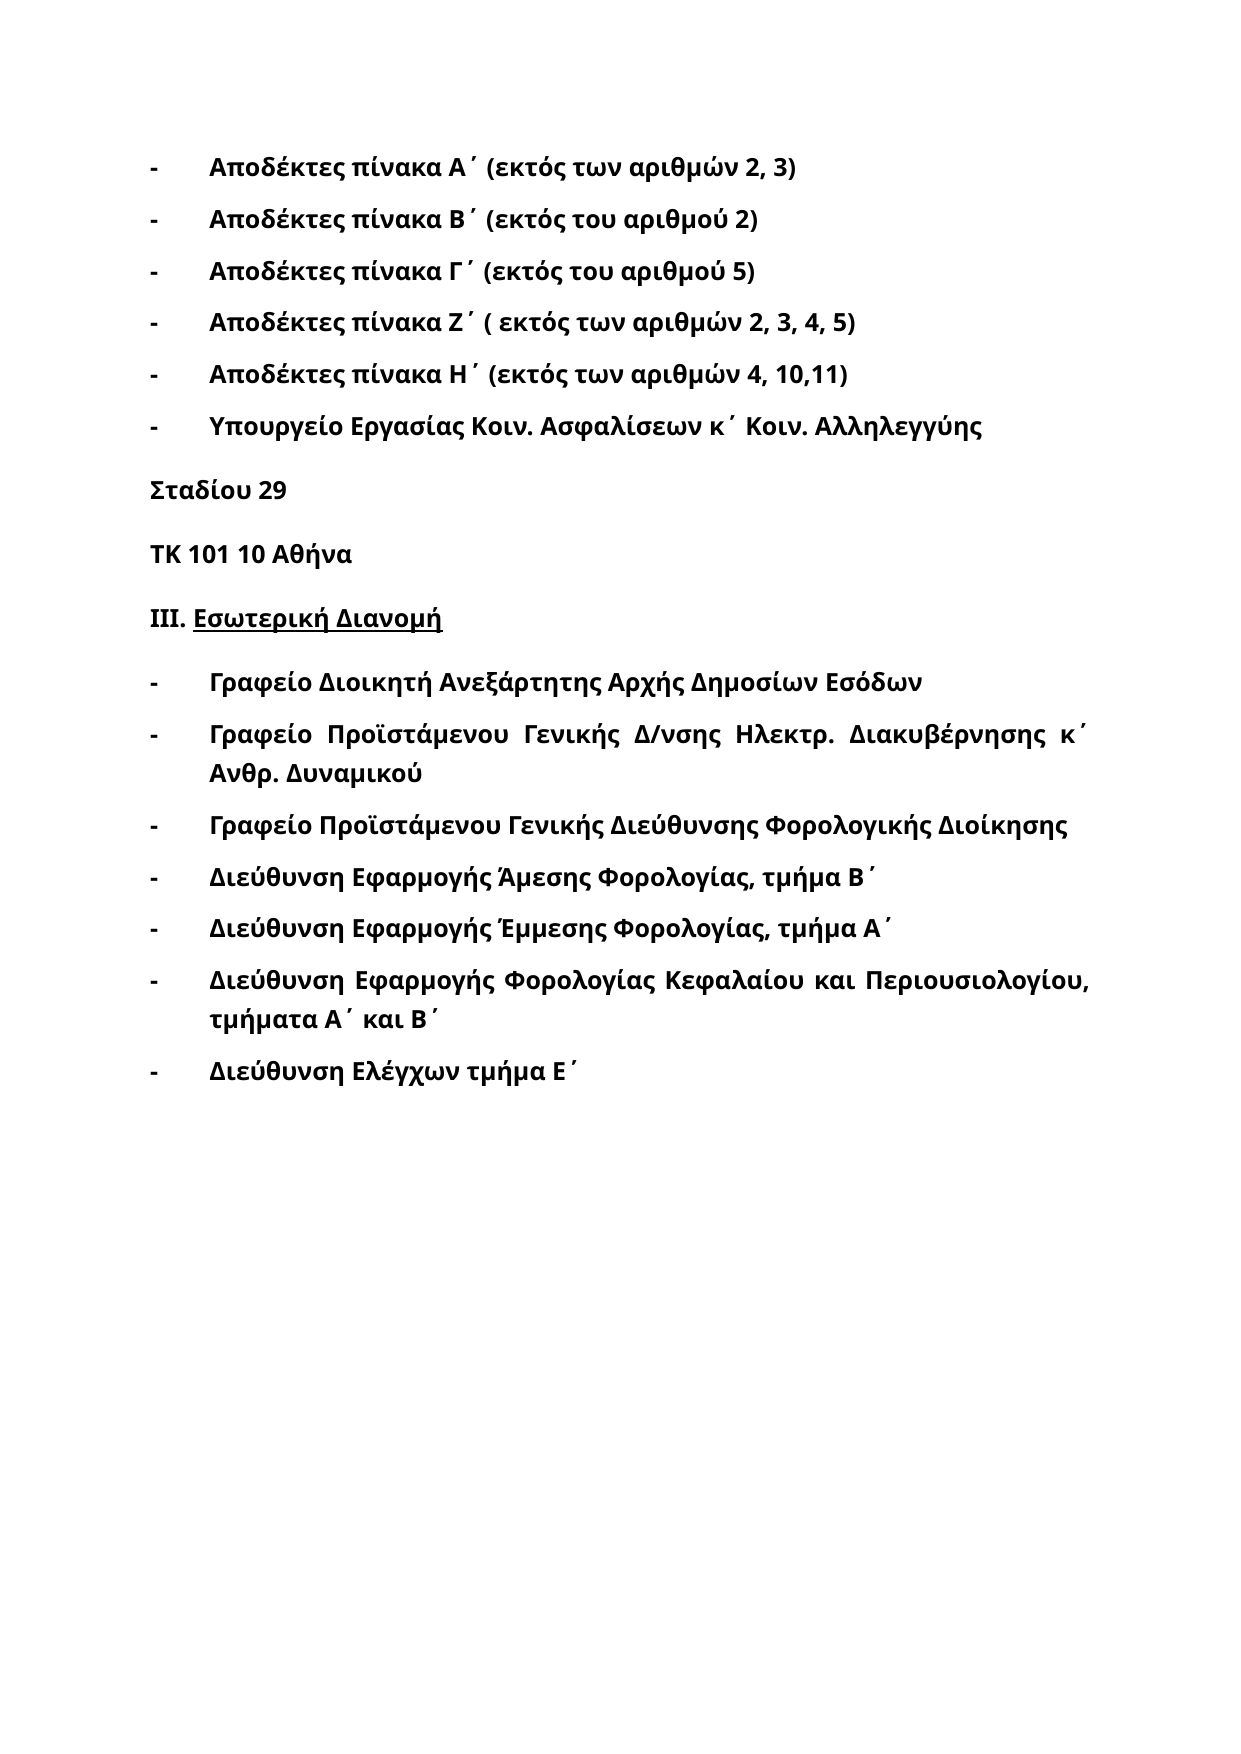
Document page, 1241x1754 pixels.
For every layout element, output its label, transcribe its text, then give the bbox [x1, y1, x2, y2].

text ΤΚ 101 10 Αθήνα [150, 537, 1090, 571]
list - Διεύθυνση Εφαρμογής Έμμεσης Φορολογίας, τμήμα Α΄ [150, 911, 1090, 945]
list - Αποδέκτες πίνακα Β΄ (εκτός του αριθμού 2) [150, 202, 1090, 236]
list - Διεύθυνση Εφαρμογής Φορολογίας Κεφαλαίου και Περιουσιολογίου, τμήματα Α΄ και Β΄ [150, 962, 1090, 1036]
list - Γραφείο Προϊστάμενου Γενικής Διεύθυνσης Φορολογικής Διοίκησης [150, 807, 1090, 842]
list - Υπουργείο Εργασίας Κοιν. Ασφαλίσεων κ΄ Κοιν. Αλληλεγγύης [150, 408, 1090, 442]
list - Αποδέκτες πίνακα Η΄ (εκτός των αριθμών 4, 10,11) [150, 357, 1090, 391]
list - Διεύθυνση Εφαρμογής Άμεσης Φορολογίας, τμήμα Β΄ [150, 859, 1090, 893]
list - Αποδέκτες πίνακα Α΄ (εκτός των αριθμών 2, 3) [150, 150, 1090, 184]
list - Γραφείο Προϊστάμενου Γενικής Δ/νσης Ηλεκτρ. Διακυβέρνησης κ΄ Ανθρ. Δυναμικού [150, 717, 1090, 790]
text Σταδίου 29 [150, 472, 1090, 507]
list - Διεύθυνση Ελέγχων τμήμα Ε΄ [150, 1053, 1090, 1087]
text ΙΙΙ. Εσωτερική Διανομή [150, 601, 1090, 635]
list - Γραφείο Διοικητή Ανεξάρτητης Αρχής Δημοσίων Εσόδων [150, 665, 1090, 699]
list - Αποδέκτες πίνακα Ζ΄ ( εκτός των αριθμών 2, 3, 4, 5) [150, 305, 1090, 339]
list - Αποδέκτες πίνακα Γ΄ (εκτός του αριθμού 5) [150, 253, 1090, 287]
